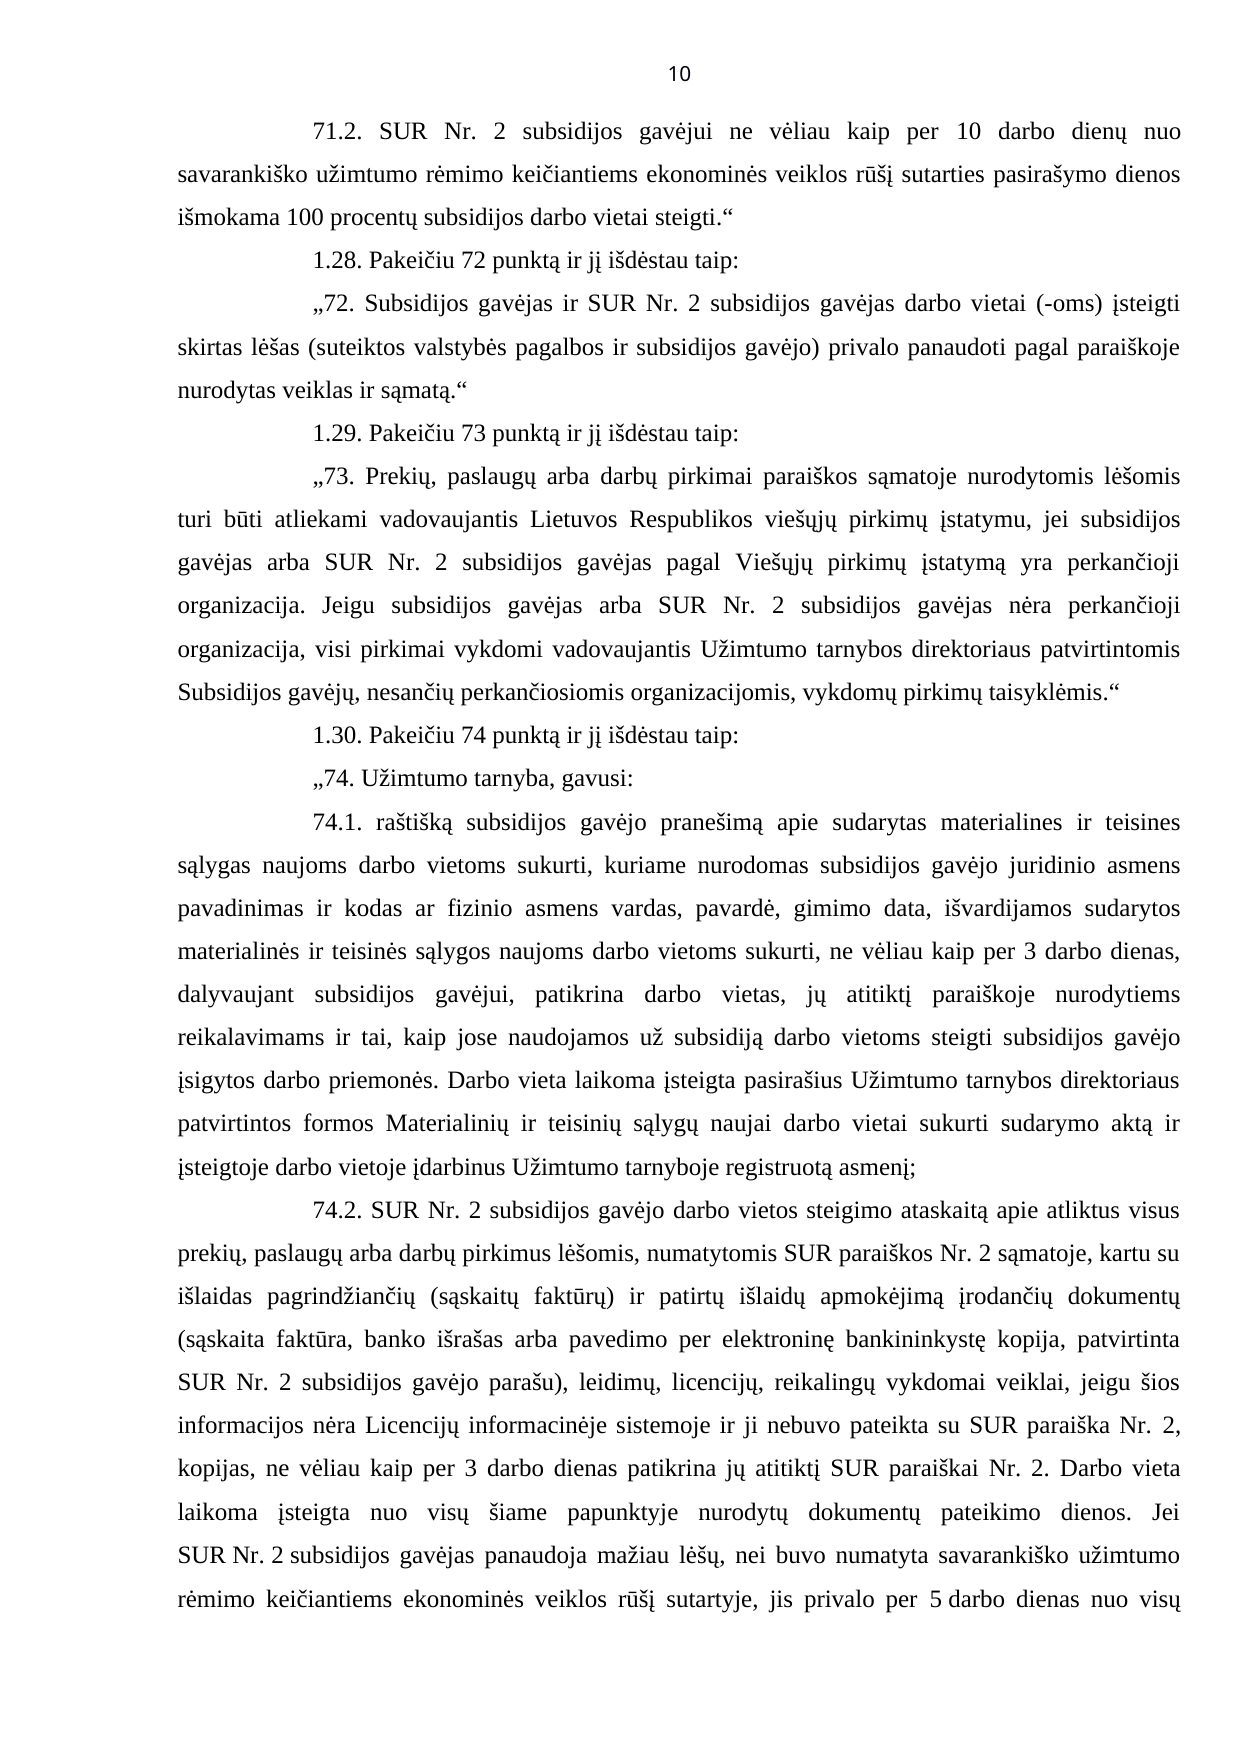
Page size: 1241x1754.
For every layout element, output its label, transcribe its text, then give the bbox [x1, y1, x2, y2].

text „72. Subsidijos gavėjas ir SUR Nr. 2 subsidijos gavėjas darbo vietai (-oms) įsteigti skirtas lėšas (suteiktos valstybės pagalbos ir subsidijos gavėjo) privalo panaudoti pagal paraiškoje nurodytas veiklas ir sąmatą.“ [177, 288, 1181, 403]
text 74.2. SUR Nr. 2 subsidijos gavėjo darbo vietos steigimo ataskaitą apie atliktus visus prekių, paslaugų arba darbų pirkimus lėšomis, numatytomis SUR paraiškos Nr. 2 sąmatoje, kartu su išlaidas pagrindžiančių (sąskaitų faktūrų) ir patirtų išlaidų apmokėjimą įrodančių dokumentų (sąskaita faktūra, banko išrašas arba pavedimo per elektroninę bankininkystę kopija, patvirtinta SUR Nr. 2 subsidijos gavėjo parašu), leidimų, licencijų, reikalingų vykdomai veiklai, jeigu šios informacijos nėra Licencijų informacinėje sistemoje ir ji nebuvo pateikta su SUR paraiška Nr. 2, kopijas, ne vėliau kaip per 3 darbo dienas patikrina jų atitiktį SUR paraiškai Nr. 2. Darbo vieta laikoma įsteigta nuo visų šiame papunktyje nurodytų dokumentų pateikimo dienos. Jei SUR Nr. 2 subsidijos gavėjas panaudoja mažiau lėšų, nei buvo numatyta savarankiško užimtumo rėmimo keičiantiems ekonominės veiklos rūšį sutartyje, jis privalo per 5 darbo dienas nuo visų [177, 1195, 1181, 1612]
text 1.28. Pakeičiu 72 punktą ir jį išdėstau taip: [177, 245, 1181, 274]
text 1.30. Pakeičiu 74 punktą ir jį išdėstau taip: [177, 720, 1181, 749]
text 71.2. SUR Nr. 2 subsidijos gavėjui ne vėliau kaip per 10 darbo dienų nuo savarankiško užimtumo rėmimo keičiantiems ekonominės veiklos rūšį sutarties pasirašymo dienos išmokama 100 procentų subsidijos darbo vietai steigti.“ [177, 116, 1181, 231]
text 1.29. Pakeičiu 73 punktą ir jį išdėstau taip: [177, 418, 1181, 447]
text „74. Užimtumo tarnyba, gavusi: [177, 763, 1181, 792]
text „73. Prekių, paslaugų arba darbų pirkimai paraiškos sąmatoje nurodytomis lėšomis turi būti atliekami vadovaujantis Lietuvos Respublikos viešųjų pirkimų įstatymu, jei subsidijos gavėjas arba SUR Nr. 2 subsidijos gavėjas pagal Viešųjų pirkimų įstatymą yra perkančioji organizacija. Jeigu subsidijos gavėjas arba SUR Nr. 2 subsidijos gavėjas nėra perkančioji organizacija, visi pirkimai vykdomi vadovaujantis Užimtumo tarnybos direktoriaus patvirtintomis Subsidijos gavėjų, nesančių perkančiosiomis organizacijomis, vykdomų pirkimų taisyklėmis.“ [177, 461, 1181, 706]
text 74.1. raštišką subsidijos gavėjo pranešimą apie sudarytas materialines ir teisines sąlygas naujoms darbo vietoms sukurti, kuriame nurodomas subsidijos gavėjo juridinio asmens pavadinimas ir kodas ar fizinio asmens vardas, pavardė, gimimo data, išvardijamos sudarytos materialinės ir teisinės sąlygos naujoms darbo vietoms sukurti, ne vėliau kaip per 3 darbo dienas, dalyvaujant subsidijos gavėjui, patikrina darbo vietas, jų atitiktį paraiškoje nurodytiems reikalavimams ir tai, kaip jose naudojamos už subsidiją darbo vietoms steigti subsidijos gavėjo įsigytos darbo priemonės. Darbo vieta laikoma įsteigta pasirašius Užimtumo tarnybos direktoriaus patvirtintos formos Materialinių ir teisinių sąlygų naujai darbo vietai sukurti sudarymo aktą ir įsteigtoje darbo vietoje įdarbinus Užimtumo tarnyboje registruotą asmenį; [177, 807, 1181, 1180]
